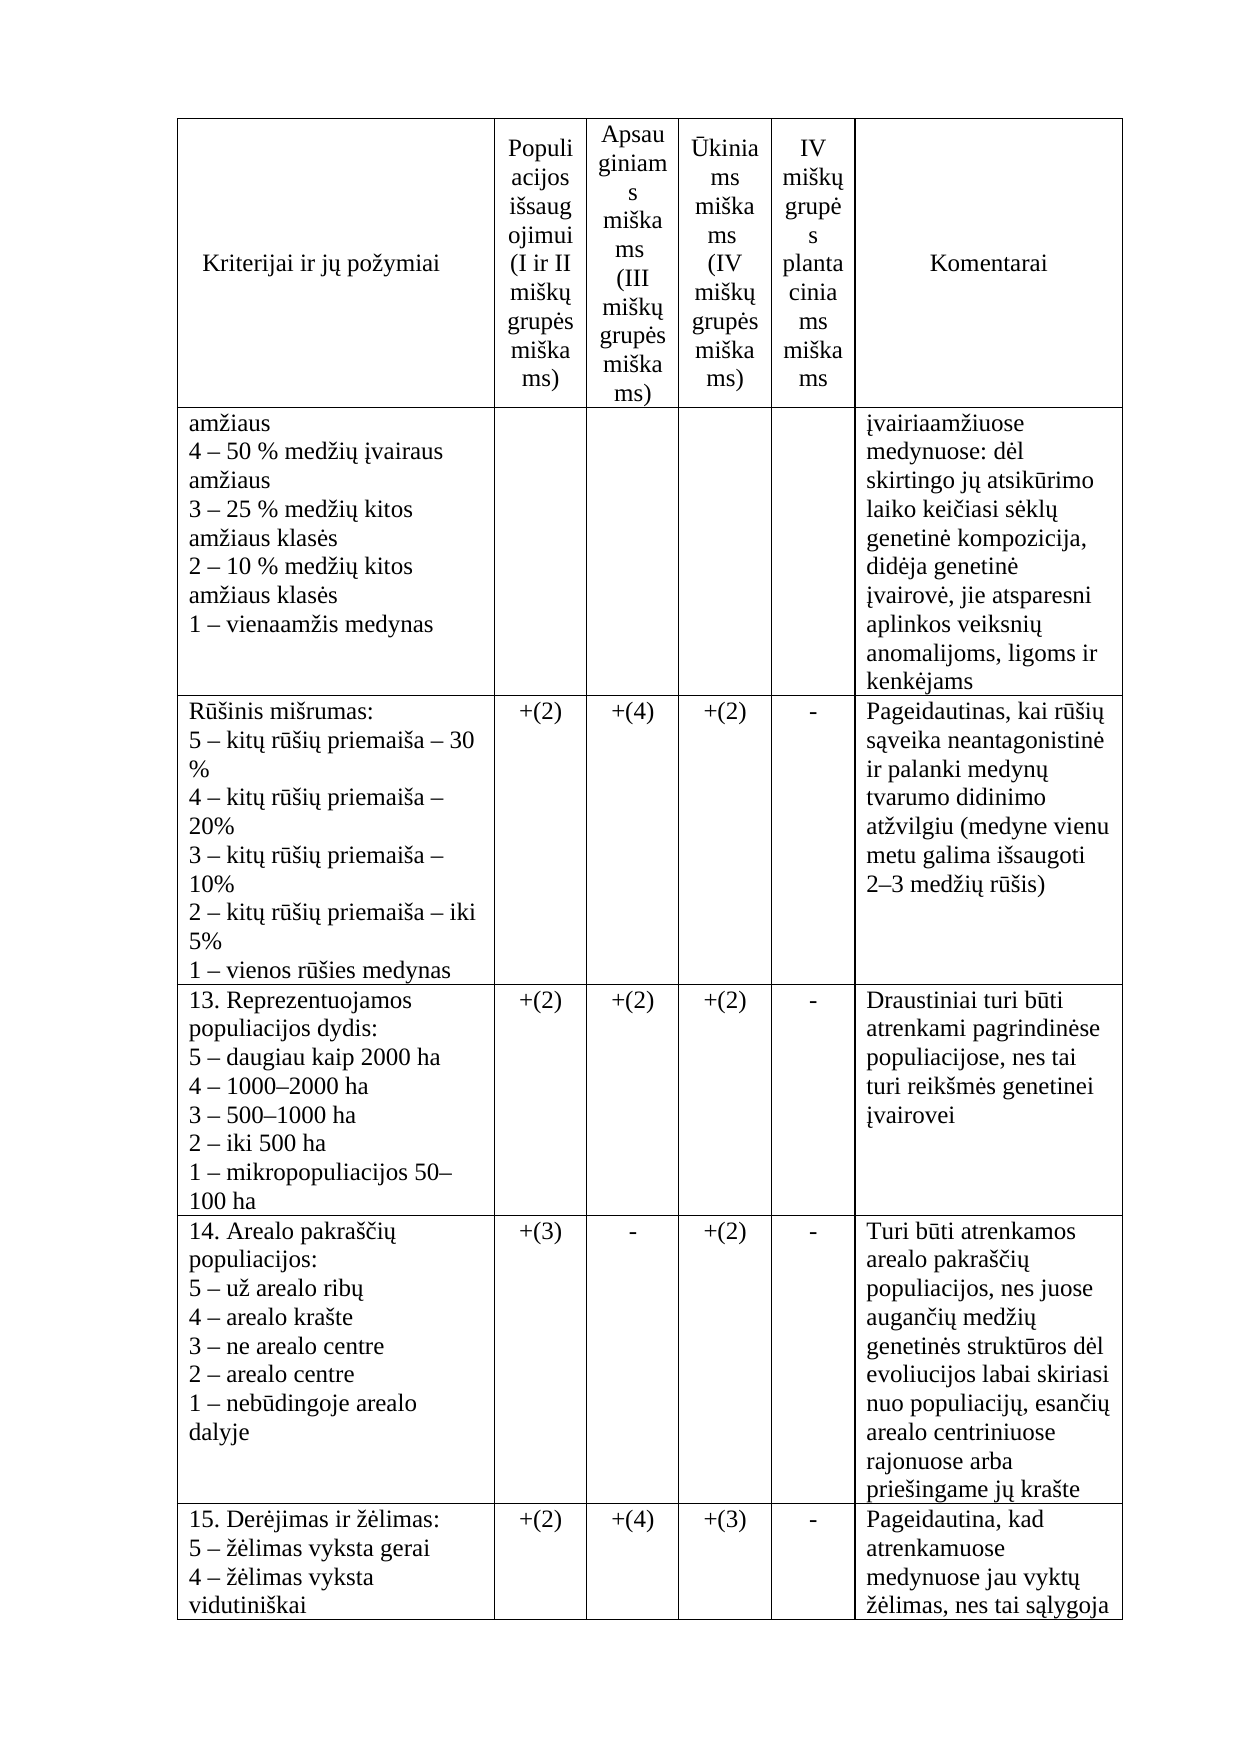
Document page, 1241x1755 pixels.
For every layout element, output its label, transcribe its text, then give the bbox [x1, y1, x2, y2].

table_cell Draustiniai turi būti atrenkami pagrindinėse populiacijose, nes tai turi reikšmės genetinei įvairovei [856, 985, 1122, 1215]
table_cell +(2) [495, 1504, 586, 1619]
table_cell 14. Arealo pakraščių populiacijos: 5 – už arealo ribų 4 – arealo krašte 3 – ne arealo centre 2 – arealo centre 1 – nebūdingoje arealo dalyje [178, 1216, 494, 1503]
table_cell +(2) [495, 985, 586, 1215]
table_cell [587, 408, 678, 695]
table_cell [495, 408, 586, 695]
table_cell Pageidautina, kad atrenkamuose medynuose jau vyktų žėlimas, nes tai sąlygoja [856, 1504, 1122, 1619]
table_cell Rūšinis mišrumas: 5 – kitų rūšių priemaiša – 30 % 4 – kitų rūšių priemaiša – 20% 3 – kitų rūšių priemaiša – 10% 2 – kitų rūšių priemaiša – iki 5% 1 – vienos rūšies medynas [178, 696, 494, 984]
table_cell 13. Reprezentuojamos populiacijos dydis: 5 – daugiau kaip 2000 ha 4 – 1000–2000 ha 3 – 500–1000 ha 2 – iki 500 ha 1 – mikropopuliacijos 50–100 ha [178, 985, 494, 1215]
table_header Apsauginiams miškams (III miškų grupės miškams) [587, 119, 678, 407]
table_cell [679, 408, 771, 695]
table_header Ūkiniams miškams (IV miškų grupės miškams) [679, 119, 771, 407]
table_cell +(3) [495, 1216, 586, 1503]
table_cell amžiaus 4 – 50 % medžių įvairaus amžiaus 3 – 25 % medžių kitos amžiaus klasės 2 – 10 % medžių kitos amžiaus klasės 1 – vienaamžis medynas [178, 408, 494, 695]
table_header Komentarai [856, 119, 1122, 407]
table_cell 15. Derėjimas ir žėlimas: 5 – žėlimas vyksta gerai 4 – žėlimas vyksta vidutiniškai [178, 1504, 494, 1619]
table_cell - [772, 1504, 854, 1619]
table_cell - [772, 696, 854, 984]
table_cell +(2) [679, 696, 771, 984]
table_header Populiacijos išsaugojimui (I ir II miškų grupės miškams) [495, 119, 586, 407]
table_cell - [772, 985, 854, 1215]
table_cell - [587, 1216, 678, 1503]
table_cell +(2) [679, 1216, 771, 1503]
table_cell Pageidautinas, kai rūšių sąveika neantagonistinė ir palanki medynų tvarumo didinimo atžvilgiu (medyne vienu metu galima išsaugoti 2–3 medžių rūšis) [856, 696, 1122, 984]
table_header IV miškų grupės plantaciniams miškams [772, 119, 854, 407]
table_cell +(4) [587, 696, 678, 984]
table_cell +(3) [679, 1504, 771, 1619]
table_header Kriterijai ir jų požymiai [178, 119, 494, 407]
table_cell - [772, 1216, 854, 1503]
table_cell - [772, 408, 854, 695]
table_cell Turi būti atrenkamos arealo pakraščių populiacijos, nes juose augančių medžių genetinės struktūros dėl evoliucijos labai skiriasi nuo populiacijų, esančių arealo centriniuose rajonuose arba priešingame jų krašte [856, 1216, 1122, 1503]
table_cell įvairiaamžiuose medynuose: dėl skirtingo jų atsikūrimo laiko keičiasi sėklų genetinė kompozicija, didėja genetinė įvairovė, jie atsparesni aplinkos veiksnių anomalijoms, ligoms ir kenkėjams [856, 408, 1122, 695]
table_cell +(2) [495, 696, 586, 984]
table_cell +(2) [679, 985, 771, 1215]
table_cell +(2) [587, 985, 678, 1215]
table_cell +(4) [587, 1504, 678, 1619]
